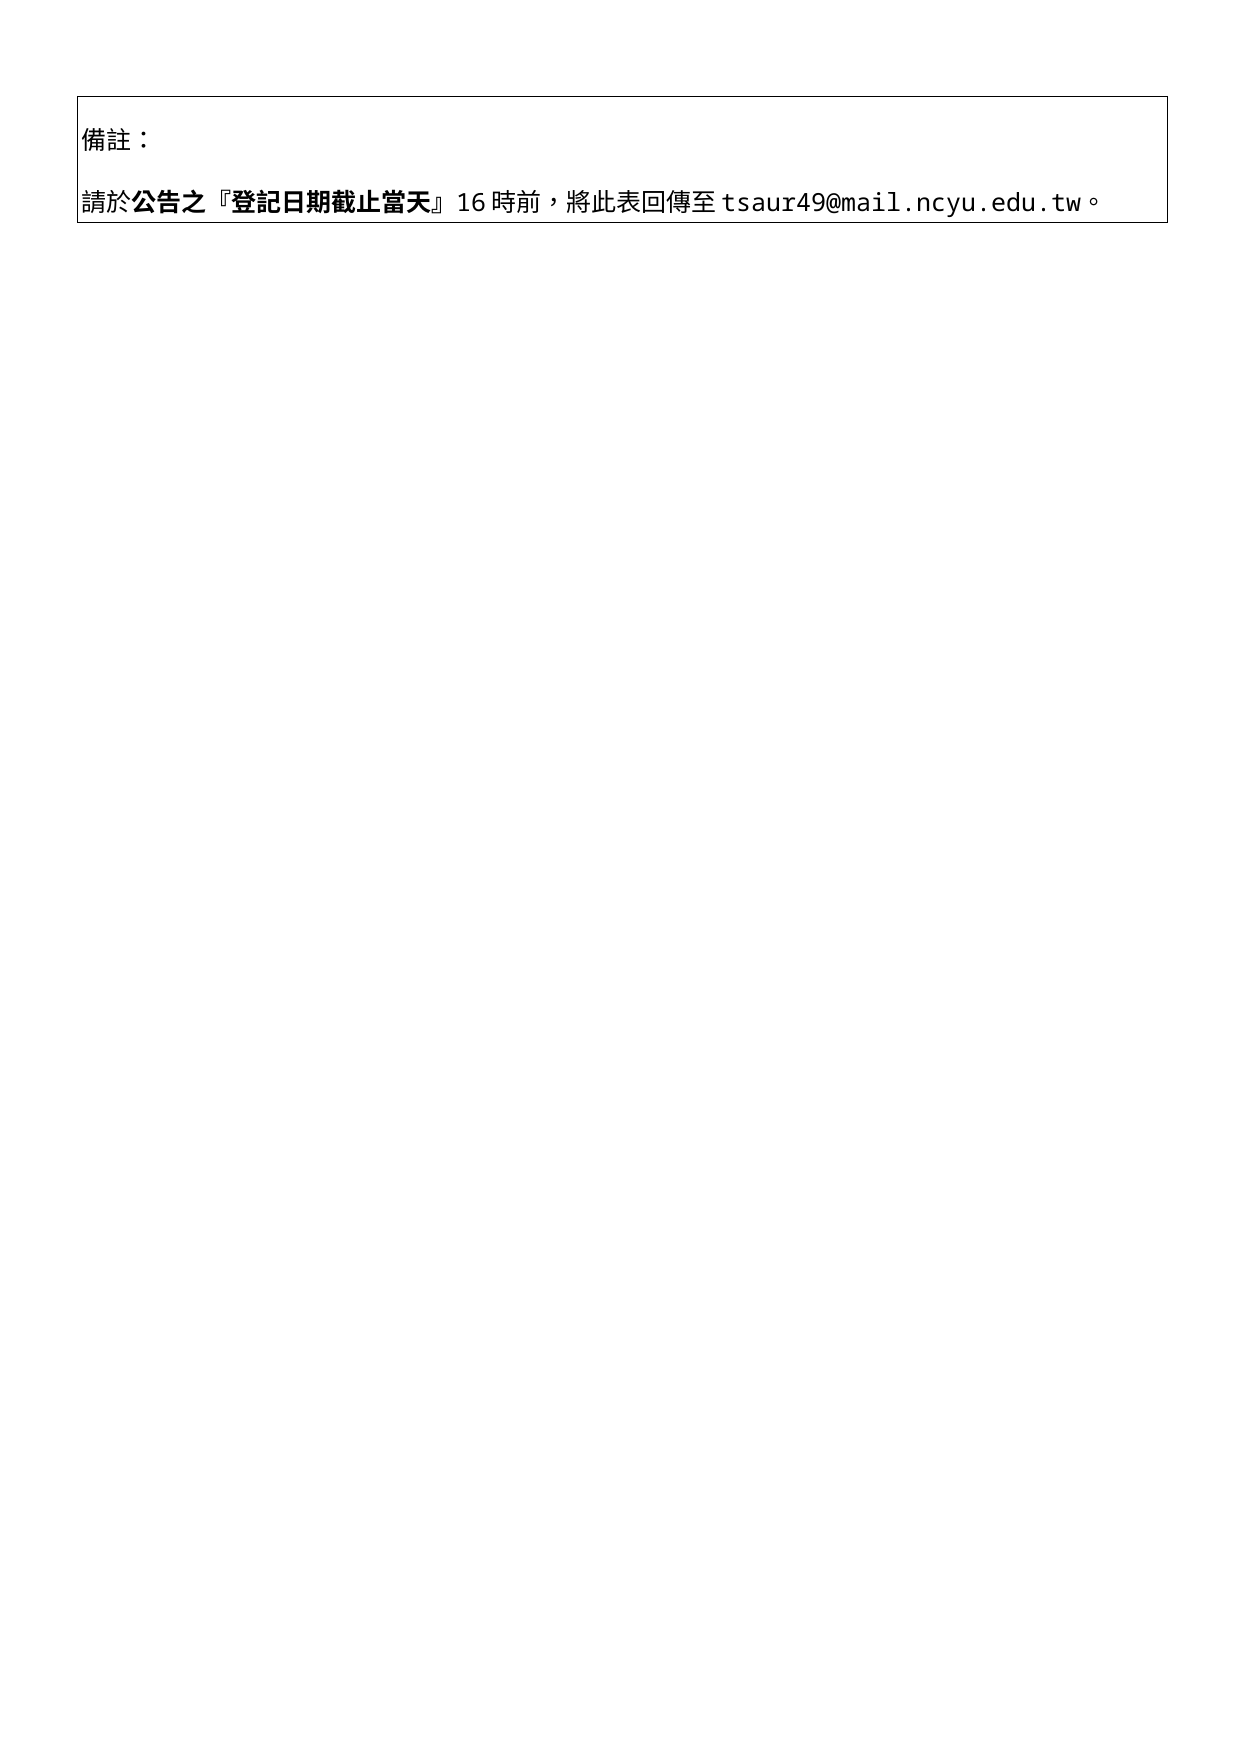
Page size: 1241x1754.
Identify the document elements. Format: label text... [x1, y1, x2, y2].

table_cell 備註： 請於公告之『登記日期截止當天』16時前，將此表回傳至tsaur49@mail.ncyu.edu.tw。 [78, 97, 1167, 222]
